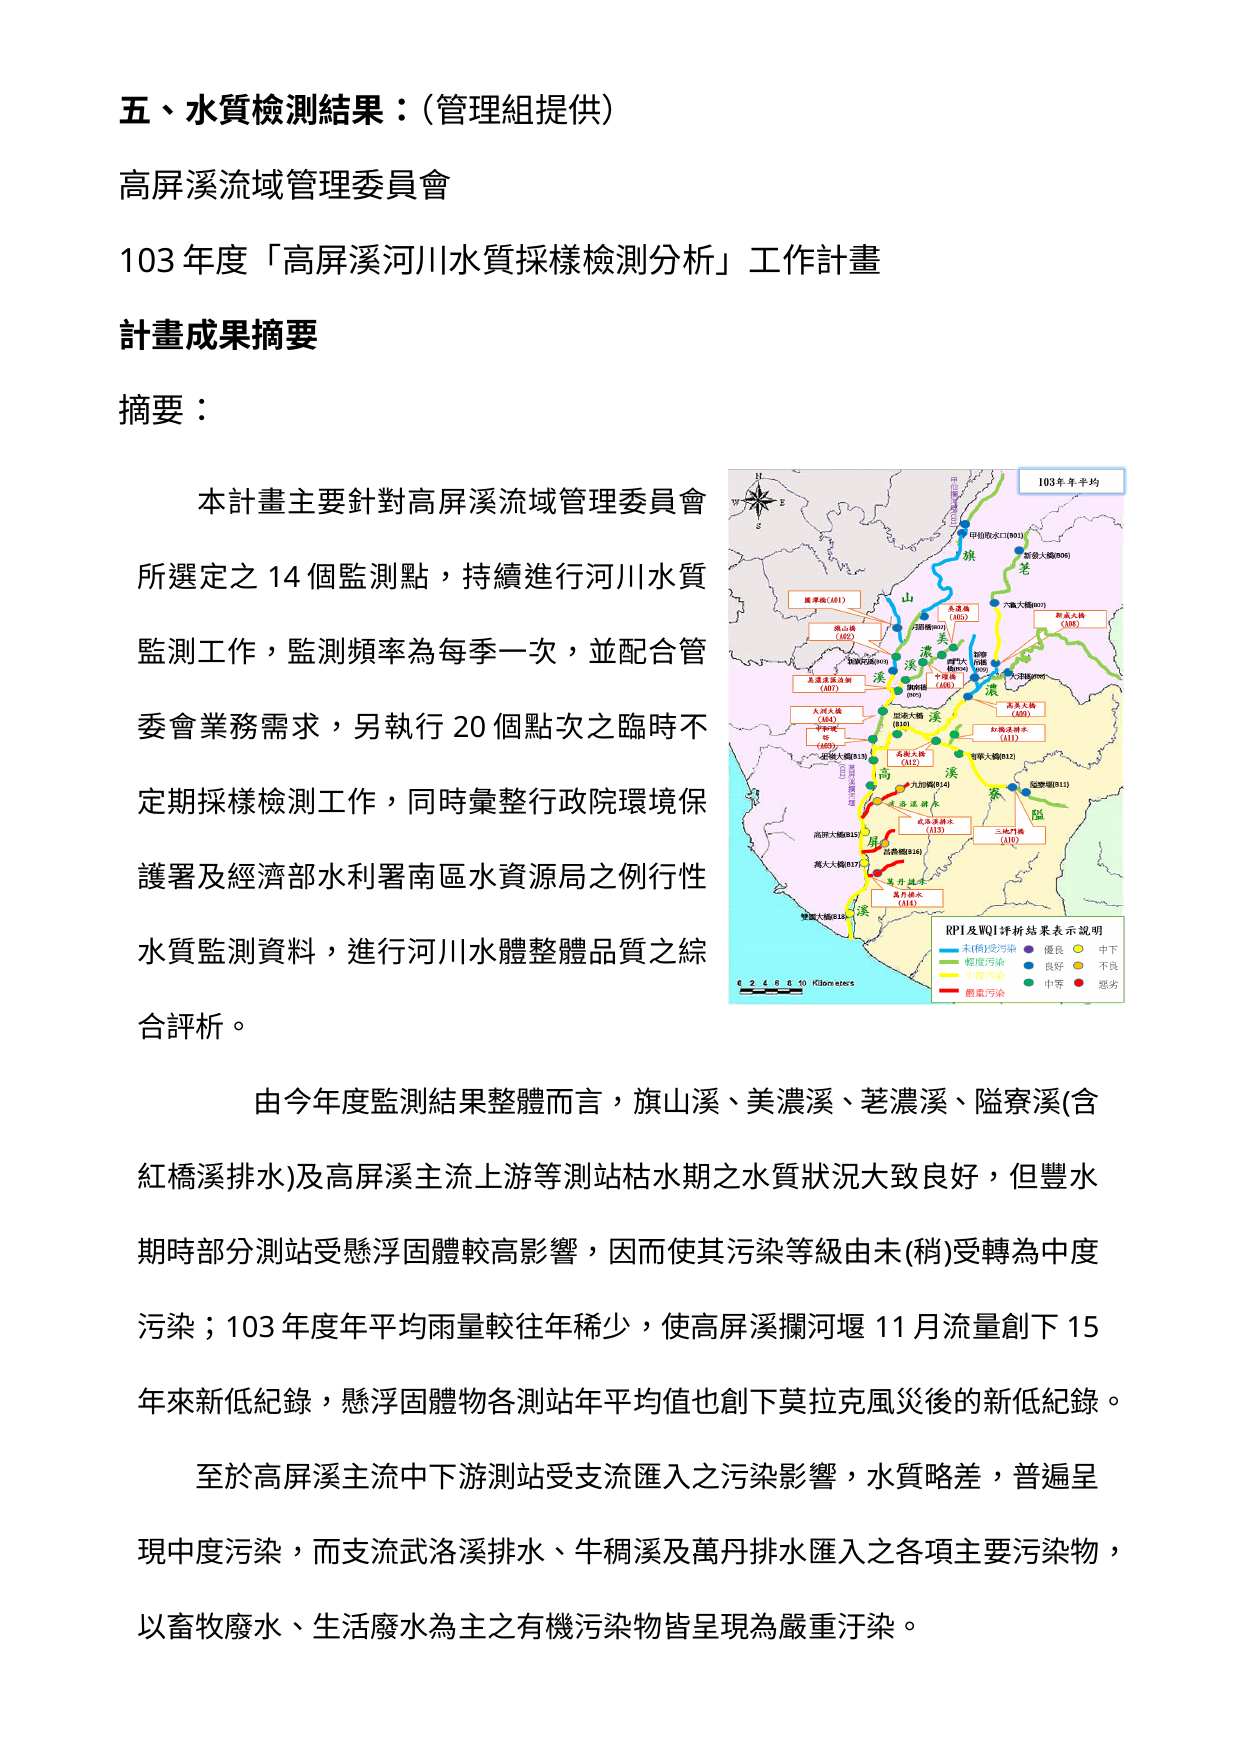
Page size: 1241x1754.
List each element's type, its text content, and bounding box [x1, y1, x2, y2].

text 五、水質檢測結果：（管理組提供） [118, 71, 1122, 146]
text 由今年度監測結果整體而言，旗山溪、美濃溪、荖濃溪、隘寮溪(含紅橋溪排水)及高屏溪主流上游等測站枯水期之水質狀況大致良好，但豐水期時部分測站受懸浮固體較高影響，因而使其污染等級由未(稍)受轉為中度污染；103年度年平均雨量較往年稀少，使高屏溪攔河堰11月流量創下15年來新低紀錄，懸浮固體物各測站年平均值也創下莫拉克風災後的新低紀錄。 [137, 1046, 1100, 1421]
text 至於高屏溪主流中下游測站受支流匯入之污染影響，水質略差，普遍呈現中度污染，而支流武洛溪排水、牛稠溪及萬丹排水匯入之各項主要污染物，以畜牧廢水、生活廢水為主之有機污染物皆呈現為嚴重汙染。 [137, 1421, 1100, 1646]
text 計畫成果摘要 [118, 296, 1122, 371]
picture [727, 464, 1129, 1005]
text 摘要： [118, 371, 1122, 446]
text 103年度「高屏溪河川水質採樣檢測分析」工作計畫 [118, 221, 1122, 296]
text 高屏溪流域管理委員會 [118, 146, 1122, 221]
text 本計畫主要針對高屏溪流域管理委員會所選定之14個監測點，持續進行河川水質監測工作，監測頻率為每季一次，並配合管委會業務需求，另執行20個點次之臨時不定期採樣檢測工作，同時彙整行政院環境保護署及經濟部水利署南區水資源局之例行性水質監測資料，進行河川水體整體品質之綜合評析。 [137, 446, 1100, 1046]
